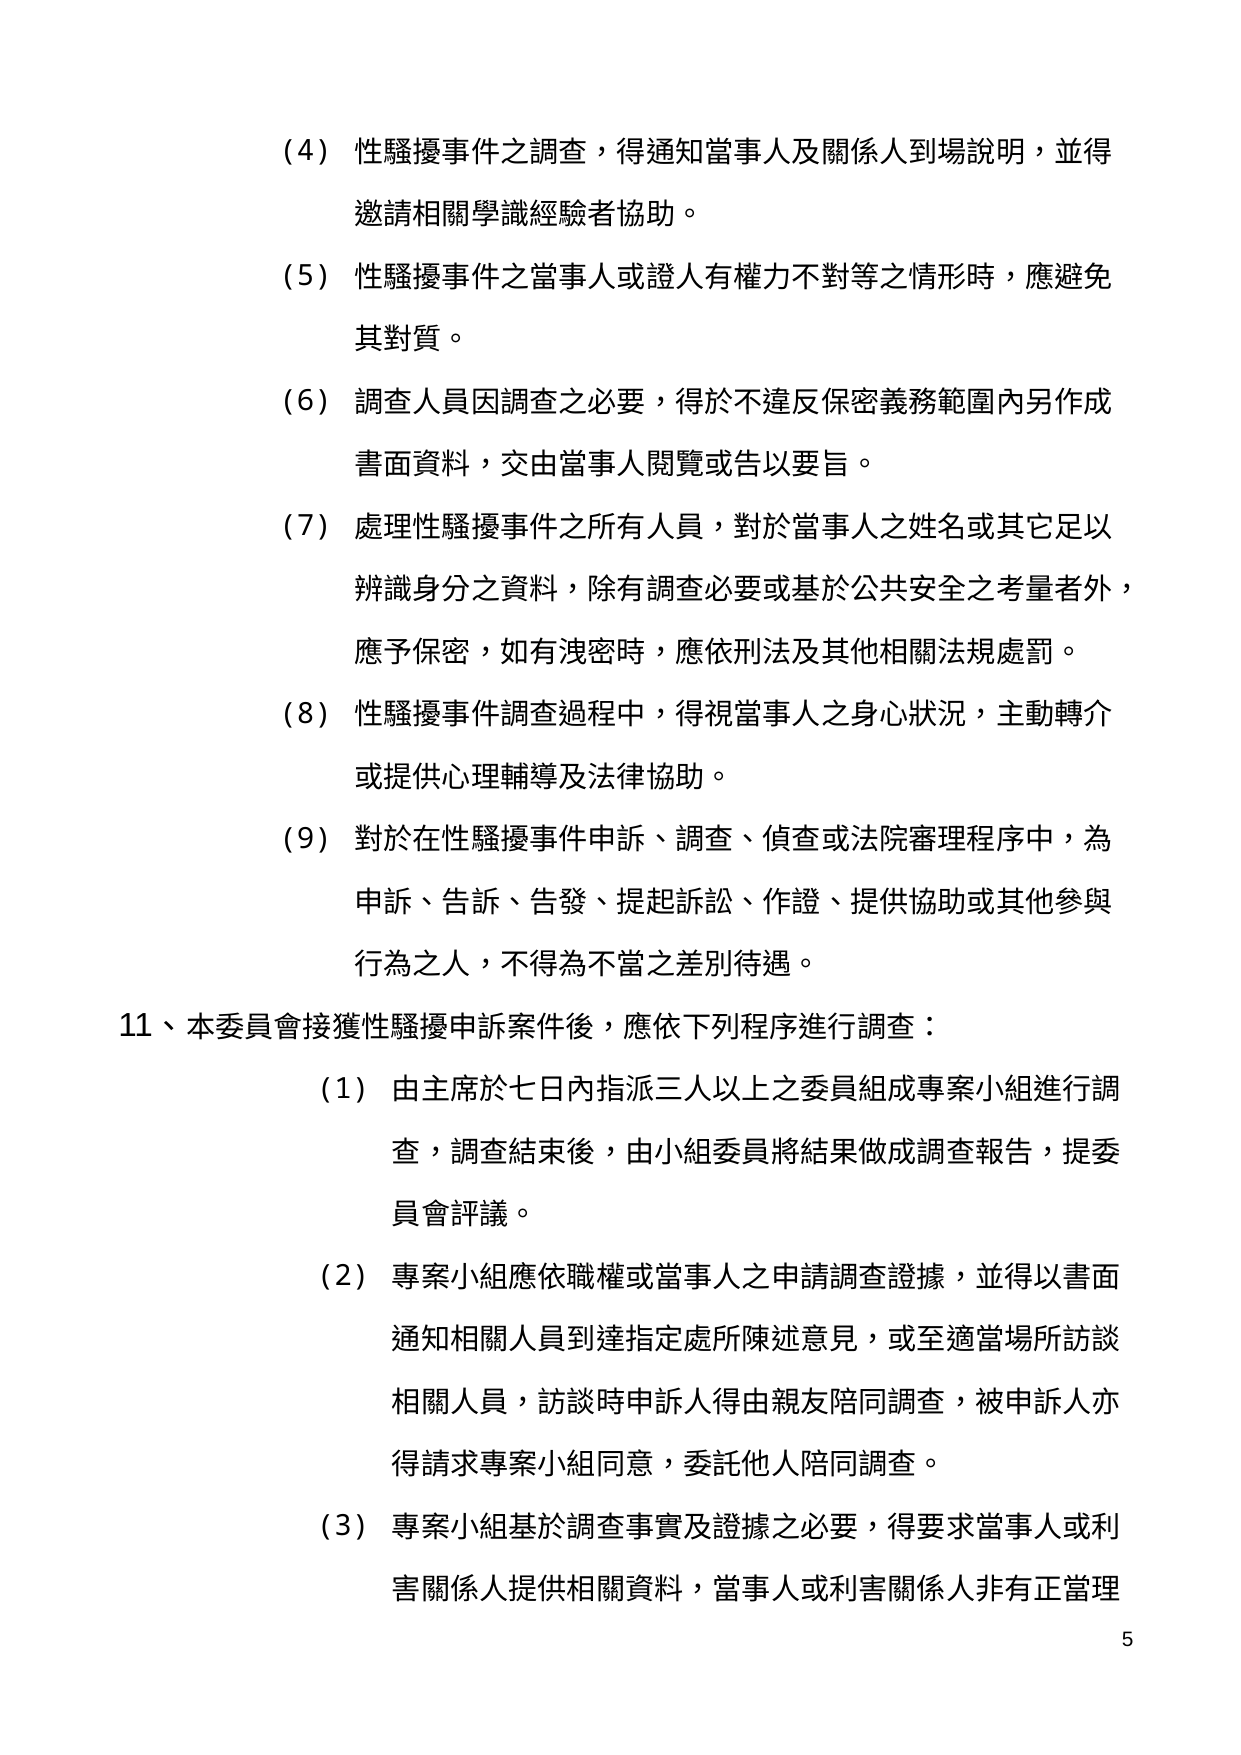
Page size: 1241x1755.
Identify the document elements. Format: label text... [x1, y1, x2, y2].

list 性騷擾事件之當事人或證人有權力不對等之情形時，應避免其對質。 [279, 233, 1133, 358]
list 專案小組應依職權或當事人之申請調查證據，並得以書面通知相關人員到達指定處所陳述意見，或至適當場所訪談相關人員，訪談時申訴人得由親友陪同調查，被申訴人亦得請求專案小組同意，委託他人陪同調查。 [317, 1233, 1133, 1483]
list 性騷擾事件調查過程中，得視當事人之身心狀況，主動轉介或提供心理輔導及法律協助。 [279, 670, 1133, 795]
list 專案小組基於調查事實及證據之必要，得要求當事人或利害關係人提供相關資料，當事人或利害關係人非有正當理 [317, 1483, 1133, 1608]
list 調查人員因調查之必要，得於不違反保密義務範圍內另作成書面資料，交由當事人閱覽或告以要旨。 [279, 358, 1133, 483]
list 性騷擾事件之調查，得通知當事人及關係人到場說明，並得邀請相關學識經驗者協助。 [279, 108, 1133, 233]
list 由主席於七日內指派三人以上之委員組成專案小組進行調查，調查結束後，由小組委員將結果做成調查報告，提委員會評議。 [317, 1045, 1133, 1233]
list 對於在性騷擾事件申訴、調查、偵查或法院審理程序中，為申訴、告訴、告發、提起訴訟、作證、提供協助或其他參與行為之人，不得為不當之差別待遇。 [279, 795, 1133, 983]
list 處理性騷擾事件之所有人員，對於當事人之姓名或其它足以辨識身分之資料，除有調查必要或基於公共安全之考量者外，應予保密，如有洩密時，應依刑法及其他相關法規處罰。 [279, 483, 1133, 670]
list 本委員會接獲性騷擾申訴案件後，應依下列程序進行調查： [118, 983, 1133, 1045]
